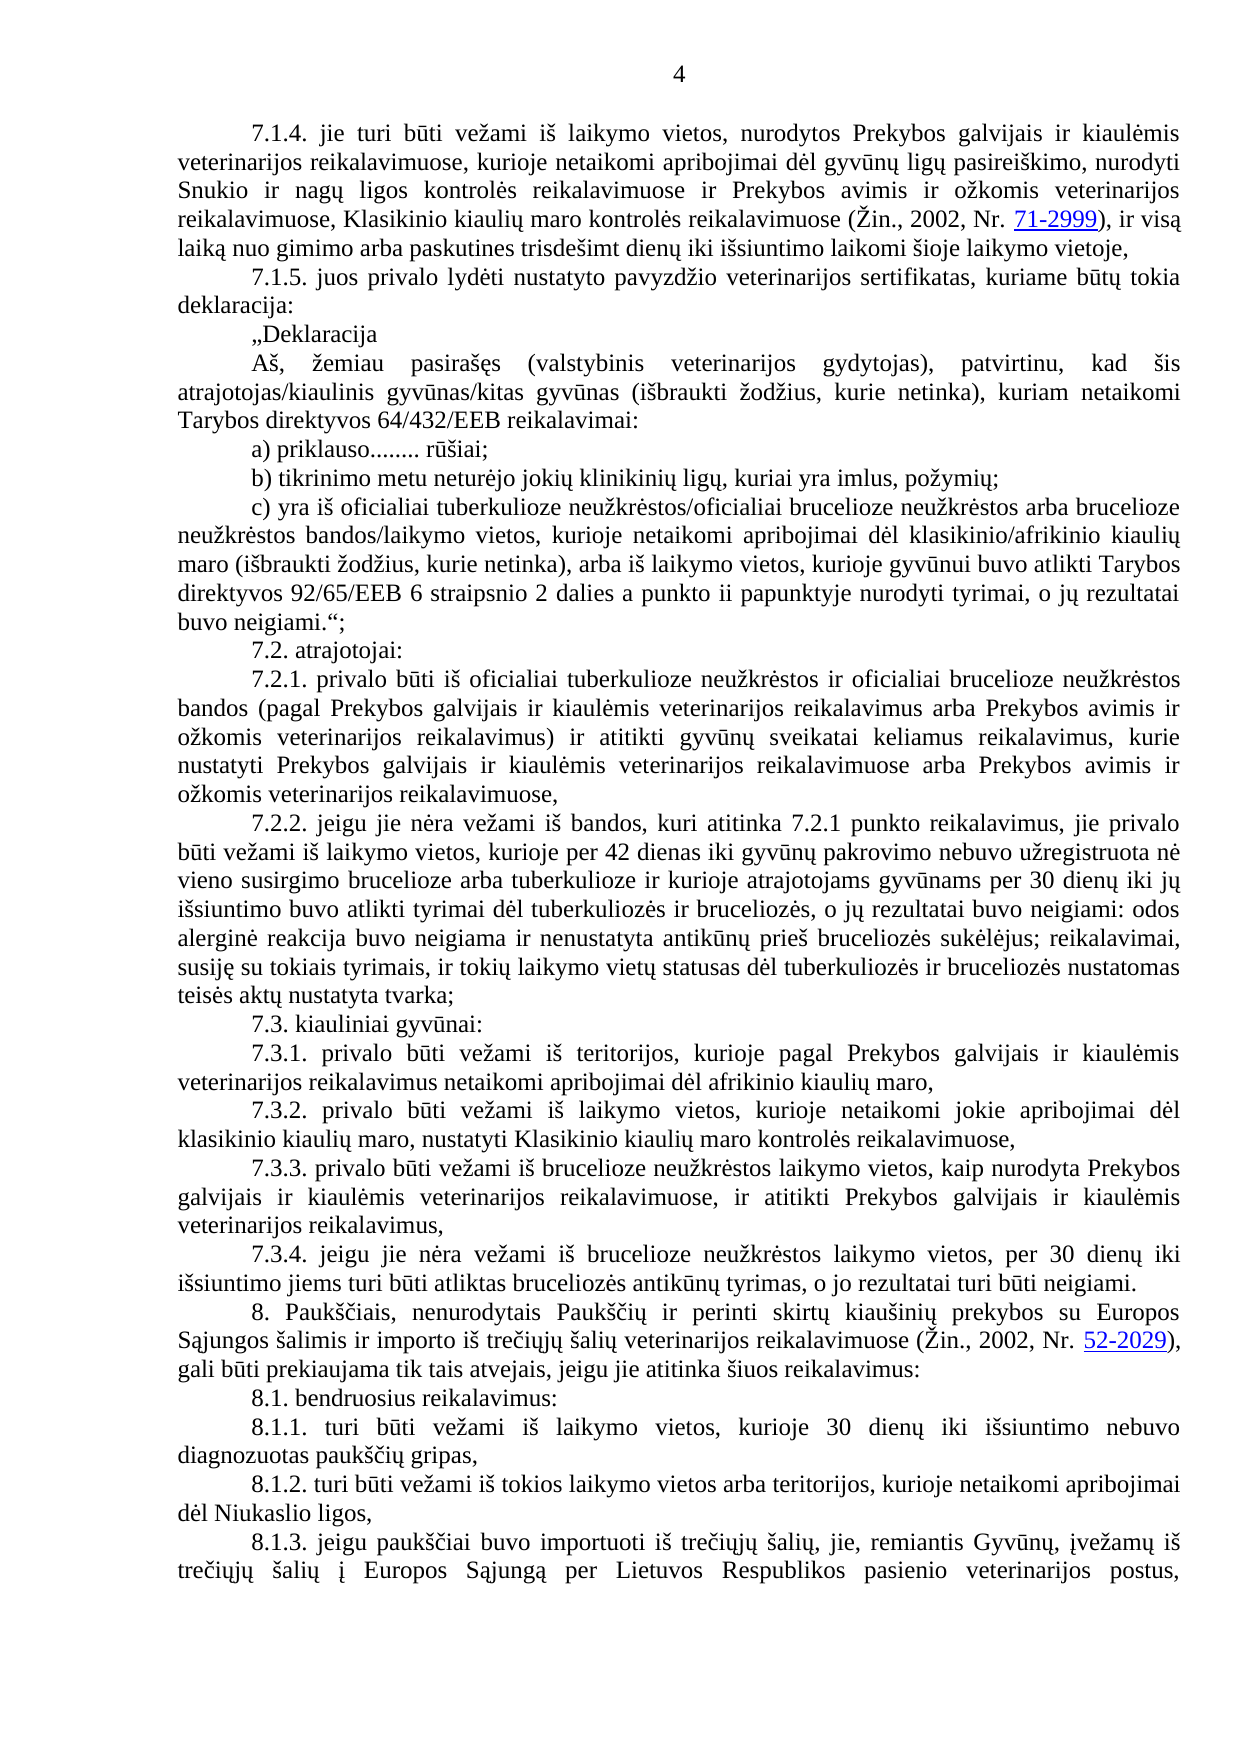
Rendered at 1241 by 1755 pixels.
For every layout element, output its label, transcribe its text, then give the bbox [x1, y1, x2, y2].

text 7.1.5. juos privalo lydėti nustatyto pavyzdžio veterinarijos sertifikatas, kuriame būtų tokia deklaracija: [177, 262, 1181, 319]
text 7.2. atrajotojai: [177, 636, 1181, 664]
text b) tikrinimo metu neturėjo jokių klinikinių ligų, kuriai yra imlus, požymių; [177, 463, 1181, 492]
text 7.3.1. privalo būti vežami iš teritorijos, kurioje pagal Prekybos galvijais ir kiaulėmis veterinarijos reikalavimus netaikomi apribojimai dėl afrikinio kiaulių maro, [177, 1038, 1181, 1096]
text 7.2.2. jeigu jie nėra vežami iš bandos, kuri atitinka 7.2.1 punkto reikalavimus, jie privalo būti vežami iš laikymo vietos, kurioje per 42 dienas iki gyvūnų pakrovimo nebuvo užregistruota nė vieno susirgimo brucelioze arba tuberkulioze ir kurioje atrajotojams gyvūnams per 30 dienų iki jų išsiuntimo buvo atlikti tyrimai dėl tuberkuliozės ir bruceliozės, o jų rezultatai buvo neigiami: odos alerginė reakcija buvo neigiama ir nenustatyta antikūnų prieš bruceliozės sukėlėjus; reikalavimai, susiję su tokiais tyrimais, ir tokių laikymo vietų statusas dėl tuberkuliozės ir bruceliozės nustatomas teisės aktų nustatyta tvarka; [177, 808, 1181, 1009]
text 7.3. kiauliniai gyvūnai: [177, 1009, 1181, 1038]
text 7.3.4. jeigu jie nėra vežami iš brucelioze neužkrėstos laikymo vietos, per 30 dienų iki išsiuntimo jiems turi būti atliktas bruceliozės antikūnų tyrimas, o jo rezultatai turi būti neigiami. [177, 1239, 1181, 1297]
text c) yra iš oficialiai tuberkulioze neužkrėstos/oficialiai brucelioze neužkrėstos arba brucelioze neužkrėstos bandos/laikymo vietos, kurioje netaikomi apribojimai dėl klasikinio/afrikinio kiaulių maro (išbraukti žodžius, kurie netinka), arba iš laikymo vietos, kurioje gyvūnui buvo atlikti Tarybos direktyvos 92/65/EEB 6 straipsnio 2 dalies a punkto ii papunktyje nurodyti tyrimai, o jų rezultatai buvo neigiami.“; [177, 492, 1181, 636]
text 7.3.2. privalo būti vežami iš laikymo vietos, kurioje netaikomi jokie apribojimai dėl klasikinio kiaulių maro, nustatyti Klasikinio kiaulių maro kontrolės reikalavimuose, [177, 1096, 1181, 1153]
text 7.3.3. privalo būti vežami iš brucelioze neužkrėstos laikymo vietos, kaip nurodyta Prekybos galvijais ir kiaulėmis veterinarijos reikalavimuose, ir atitikti Prekybos galvijais ir kiaulėmis veterinarijos reikalavimus, [177, 1153, 1181, 1239]
text Aš, žemiau pasirašęs (valstybinis veterinarijos gydytojas), patvirtinu, kad šis atrajotojas/kiaulinis gyvūnas/kitas gyvūnas (išbraukti žodžius, kurie netinka), kuriam netaikomi Tarybos direktyvos 64/432/EEB reikalavimai: [177, 348, 1181, 434]
text 7.2.1. privalo būti iš oficialiai tuberkulioze neužkrėstos ir oficialiai brucelioze neužkrėstos bandos (pagal Prekybos galvijais ir kiaulėmis veterinarijos reikalavimus arba Prekybos avimis ir ožkomis veterinarijos reikalavimus) ir atitikti gyvūnų sveikatai keliamus reikalavimus, kurie nustatyti Prekybos galvijais ir kiaulėmis veterinarijos reikalavimuose arba Prekybos avimis ir ožkomis veterinarijos reikalavimuose, [177, 664, 1181, 808]
text „Deklaracija [177, 319, 1181, 348]
text a) priklauso........ rūšiai; [177, 434, 1181, 463]
text 8. Paukščiais, nenurodytais Paukščių ir perinti skirtų kiaušinių prekybos su Europos Sąjungos šalimis ir importo iš trečiųjų šalių veterinarijos reikalavimuose (Žin., 2002, Nr. 52-2029), gali būti prekiaujama tik tais atvejais, jeigu jie atitinka šiuos reikalavimus: [177, 1297, 1181, 1383]
text 8.1.2. turi būti vežami iš tokios laikymo vietos arba teritorijos, kurioje netaikomi apribojimai dėl Niukaslio ligos, [177, 1469, 1181, 1527]
text 8.1.3. jeigu paukščiai buvo importuoti iš trečiųjų šalių, jie, remiantis Gyvūnų, įvežamų iš trečiųjų šalių į Europos Sąjungą per Lietuvos Respublikos pasienio veterinarijos postus, [177, 1527, 1181, 1584]
text 7.1.4. jie turi būti vežami iš laikymo vietos, nurodytos Prekybos galvijais ir kiaulėmis veterinarijos reikalavimuose, kurioje netaikomi apribojimai dėl gyvūnų ligų pasireiškimo, nurodyti Snukio ir nagų ligos kontrolės reikalavimuose ir Prekybos avimis ir ožkomis veterinarijos reikalavimuose, Klasikinio kiaulių maro kontrolės reikalavimuose (Žin., 2002, Nr. 71-2999), ir visą laiką nuo gimimo arba paskutines trisdešimt dienų iki išsiuntimo laikomi šioje laikymo vietoje, [177, 118, 1181, 262]
text 8.1. bendruosius reikalavimus: [177, 1383, 1181, 1412]
text 8.1.1. turi būti vežami iš laikymo vietos, kurioje 30 dienų iki išsiuntimo nebuvo diagnozuotas paukščių gripas, [177, 1412, 1181, 1469]
